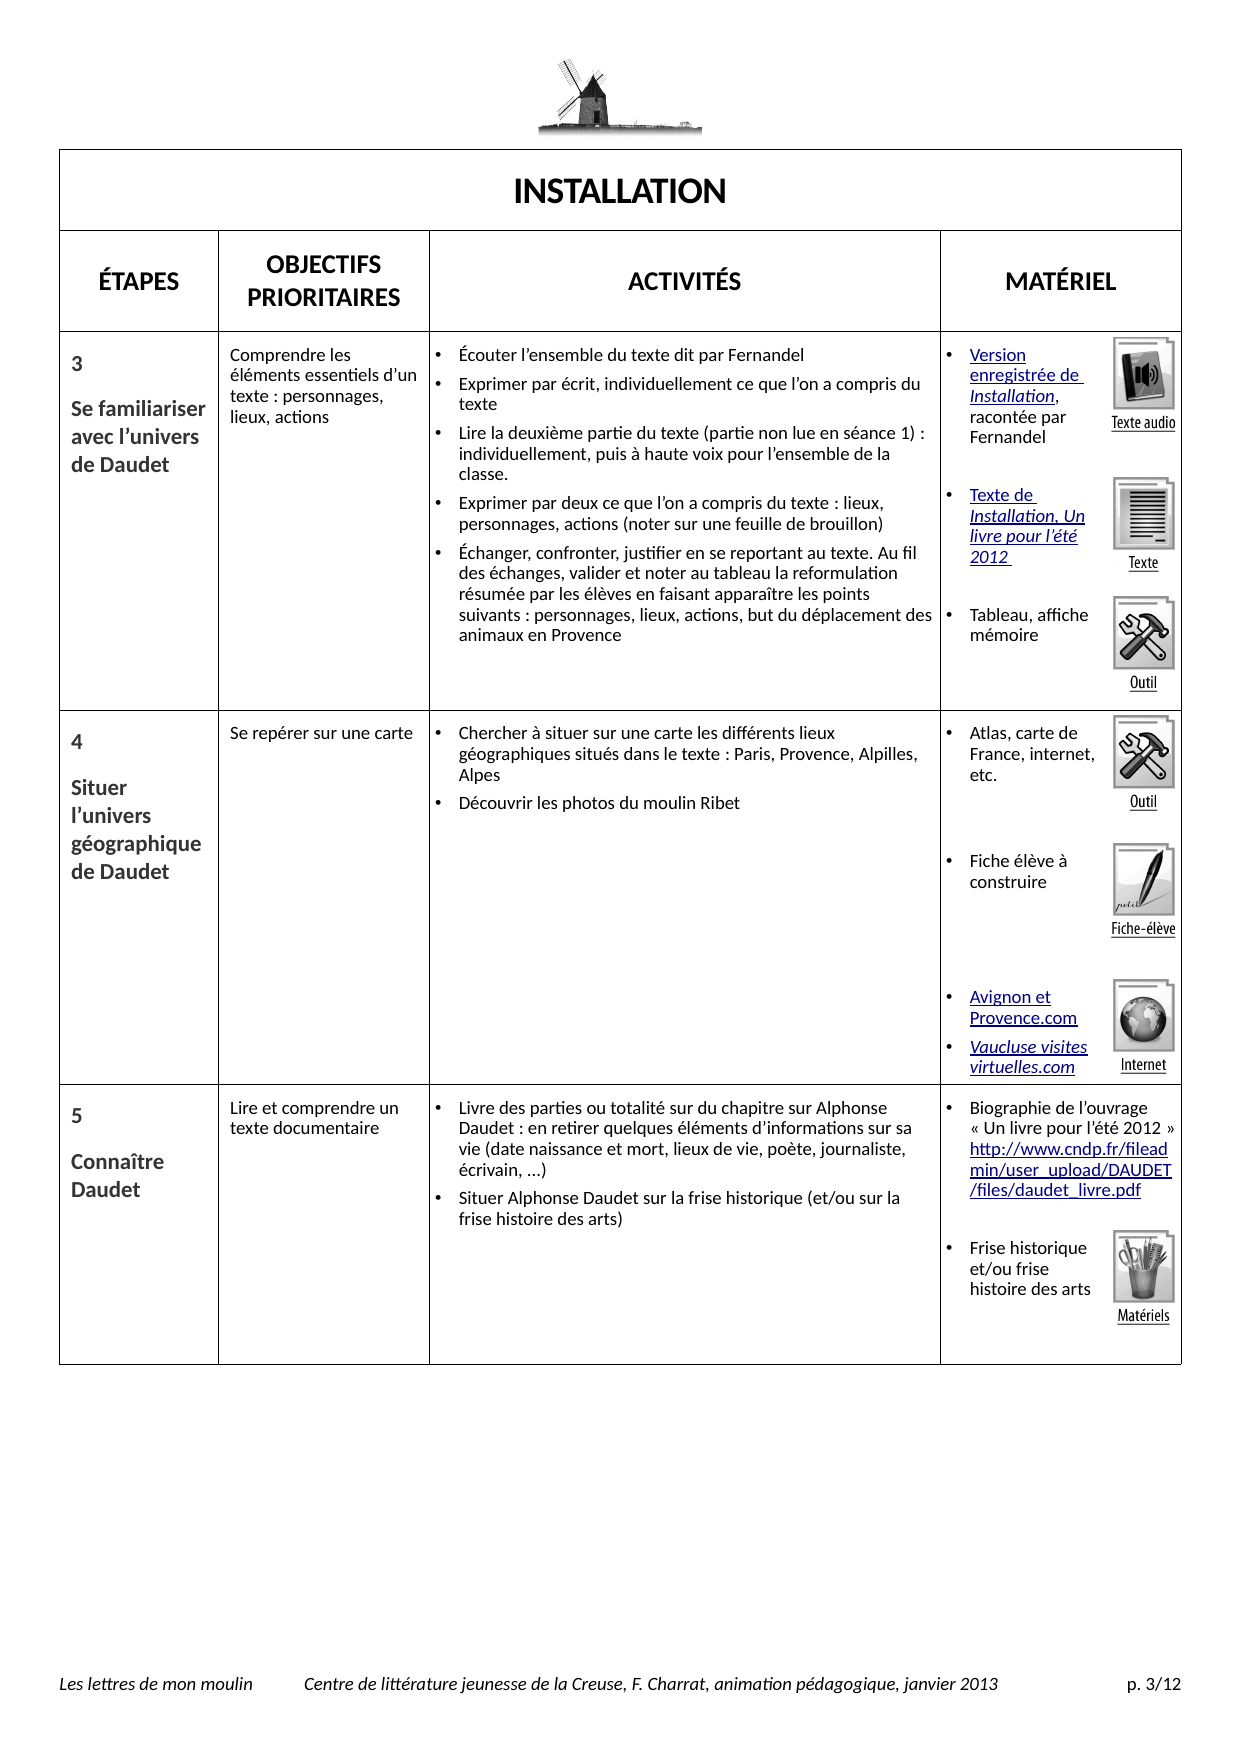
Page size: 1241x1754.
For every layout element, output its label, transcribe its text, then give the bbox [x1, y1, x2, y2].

table_cell Version enregistrée de Installation, racontée par Fernandel Texte de Installation, Un livre pour l’été 2012 Tableau, affiche mémoire [941, 332, 1181, 692]
table_cell Livre des parties ou totalité sur du chapitre sur Alphonse Daudet : en retirer quelques éléments d’informations sur sa vie (date naissance et mort, lieux de vie, poète, journaliste, écrivain, ...) Situer Alphonse Daudet sur la frise historique (et/ou sur la frise histoire des arts) [430, 1085, 940, 1364]
table_cell 5 Connaître Daudet [60, 1085, 218, 1364]
picture [1102, 1230, 1176, 1326]
picture [1102, 337, 1176, 433]
picture [538, 59, 702, 138]
picture [1102, 843, 1176, 939]
table_cell Activités [430, 231, 940, 331]
table_cell Objectifs prioritaires [219, 231, 429, 331]
picture [1102, 715, 1176, 812]
table_cell Comprendre les éléments essentiels d’un texte : personnages, lieux, actions [219, 332, 429, 710]
picture [1102, 477, 1176, 573]
table_cell Atlas, carte de France, internet, etc. Fiche élève à construire Avignon et Provence.com Vaucluse visites virtuelles.com [941, 711, 1181, 1084]
table_cell Lire et comprendre un texte documentaire [219, 1085, 429, 1364]
table_cell Écouter l’ensemble du texte dit par Fernandel Exprimer par écrit, individuellement ce que l’on a compris du texte Lire la deuxième partie du texte (partie non lue en séance 1) : individuellement, puis à haute voix pour l’ensemble de la classe. Exprimer par deux ce que l’on a compris du texte : lieux, personnages, actions (noter sur une feuille de brouillon) Échanger, confronter, justifier en se reportant au texte. Au fil des échanges, valider et noter au tableau la reformulation résumée par les élèves en faisant apparaître les points suivants : personnages, lieux, actions, but du déplacement des animaux en Provence [430, 332, 940, 710]
table_cell Matériel [941, 231, 1181, 331]
table_cell 3 Se familiariser avec l’univers de Daudet [60, 332, 218, 710]
table_cell Se repérer sur une carte [219, 711, 429, 1084]
table_cell Biographie de l’ouvrage « Un livre pour l’été 2012 » http://www.cndp.fr/fileadmin/user_upload/DAUDET/files/daudet_livre.pdf Frise historique et/ou frise histoire des arts [941, 1085, 1181, 1364]
table_cell 4 Situer l’univers géographique de Daudet [60, 711, 218, 1084]
picture [1102, 979, 1176, 1075]
picture [1102, 596, 1176, 693]
table_cell Étapes [60, 231, 218, 331]
table_cell Chercher à situer sur une carte les différents lieux géographiques situés dans le texte : Paris, Provence, Alpilles, Alpes Découvrir les photos du moulin Ribet [430, 711, 940, 1084]
table_cell [941, 693, 1181, 710]
table_header INSTALLATION [60, 150, 1181, 230]
